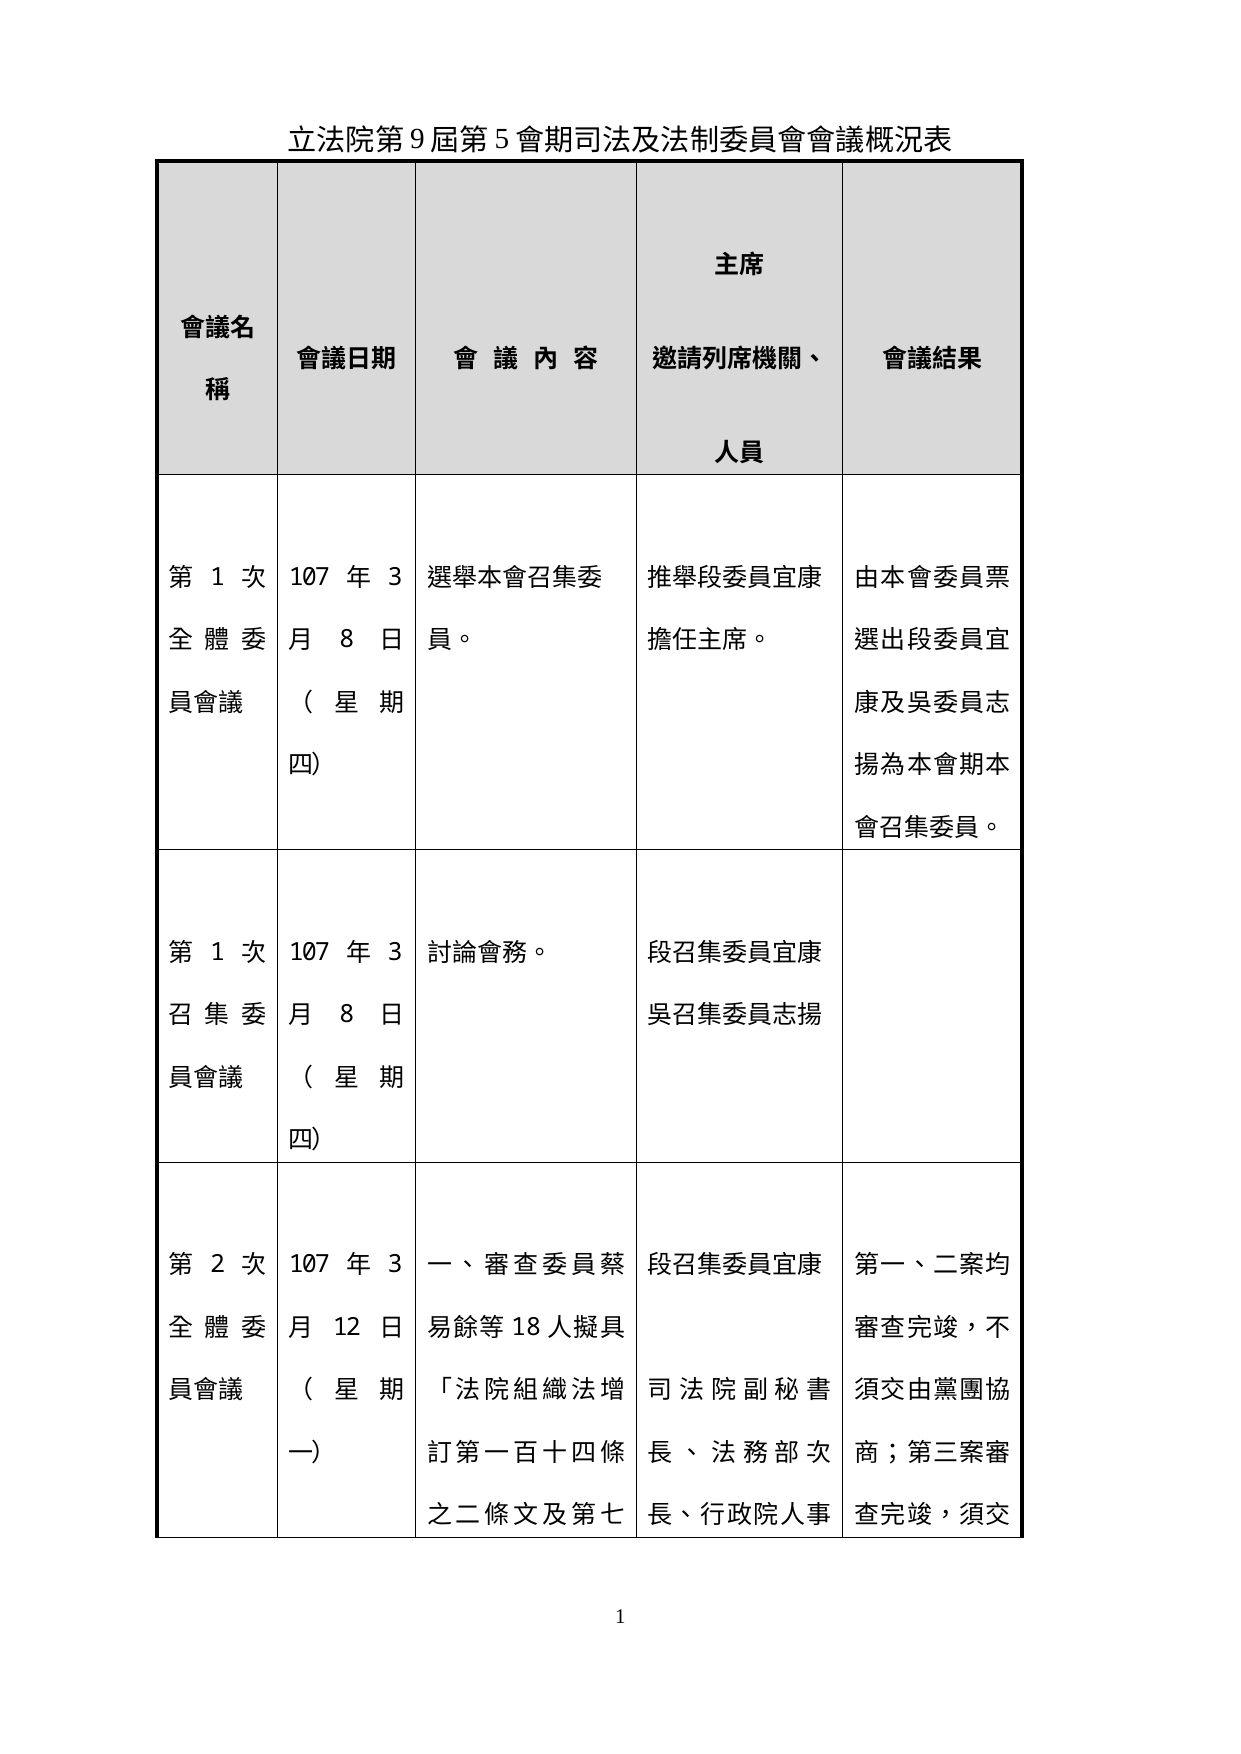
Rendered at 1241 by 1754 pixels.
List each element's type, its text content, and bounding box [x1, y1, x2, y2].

table_header 會議內容 [416, 163, 636, 474]
table_cell 由本會委員票選出段委員宜康及吳委員志揚為本會期本會召集委員。 [843, 475, 1020, 849]
table_cell 第1次召集委員會議 [159, 850, 277, 1162]
table_cell 107年3月12日（星期一） [278, 1163, 415, 1537]
table_cell 段召集委員宜康 司法院副秘書長、法務部次長、行政院人事 [637, 1163, 842, 1537]
table_cell 一、審查委員蔡易餘等18人擬具「法院組織法增訂第一百十四條之二條文及第七 [416, 1163, 636, 1537]
table_cell 107年3月8日（星期四） [278, 475, 415, 849]
table_cell [843, 850, 1020, 1162]
text 立法院第9屆第5會期司法及法制委員會會議概況表 [187, 96, 1053, 159]
table_cell 第一、二案均審查完竣，不須交由黨團協商；第三案審查完竣，須交 [843, 1163, 1020, 1537]
table_cell 段召集委員宜康 吳召集委員志揚 [637, 850, 842, 1162]
table_cell 討論會務。 [416, 850, 636, 1162]
table_cell 推舉段委員宜康擔任主席。 [637, 475, 842, 849]
table_cell 107年3月8日（星期四） [278, 850, 415, 1162]
table_header 會議結果 [843, 163, 1020, 474]
table_cell 第2次全體委員會議 [159, 1163, 277, 1537]
table_cell 第1次全體委員會議 [159, 475, 277, 849]
table_header 會議名稱 [159, 163, 277, 474]
table_cell 選舉本會召集委員。 [416, 475, 636, 849]
table_header 會議日期 [278, 163, 415, 474]
table_header 主席 邀請列席機關、 人員 [637, 163, 842, 474]
